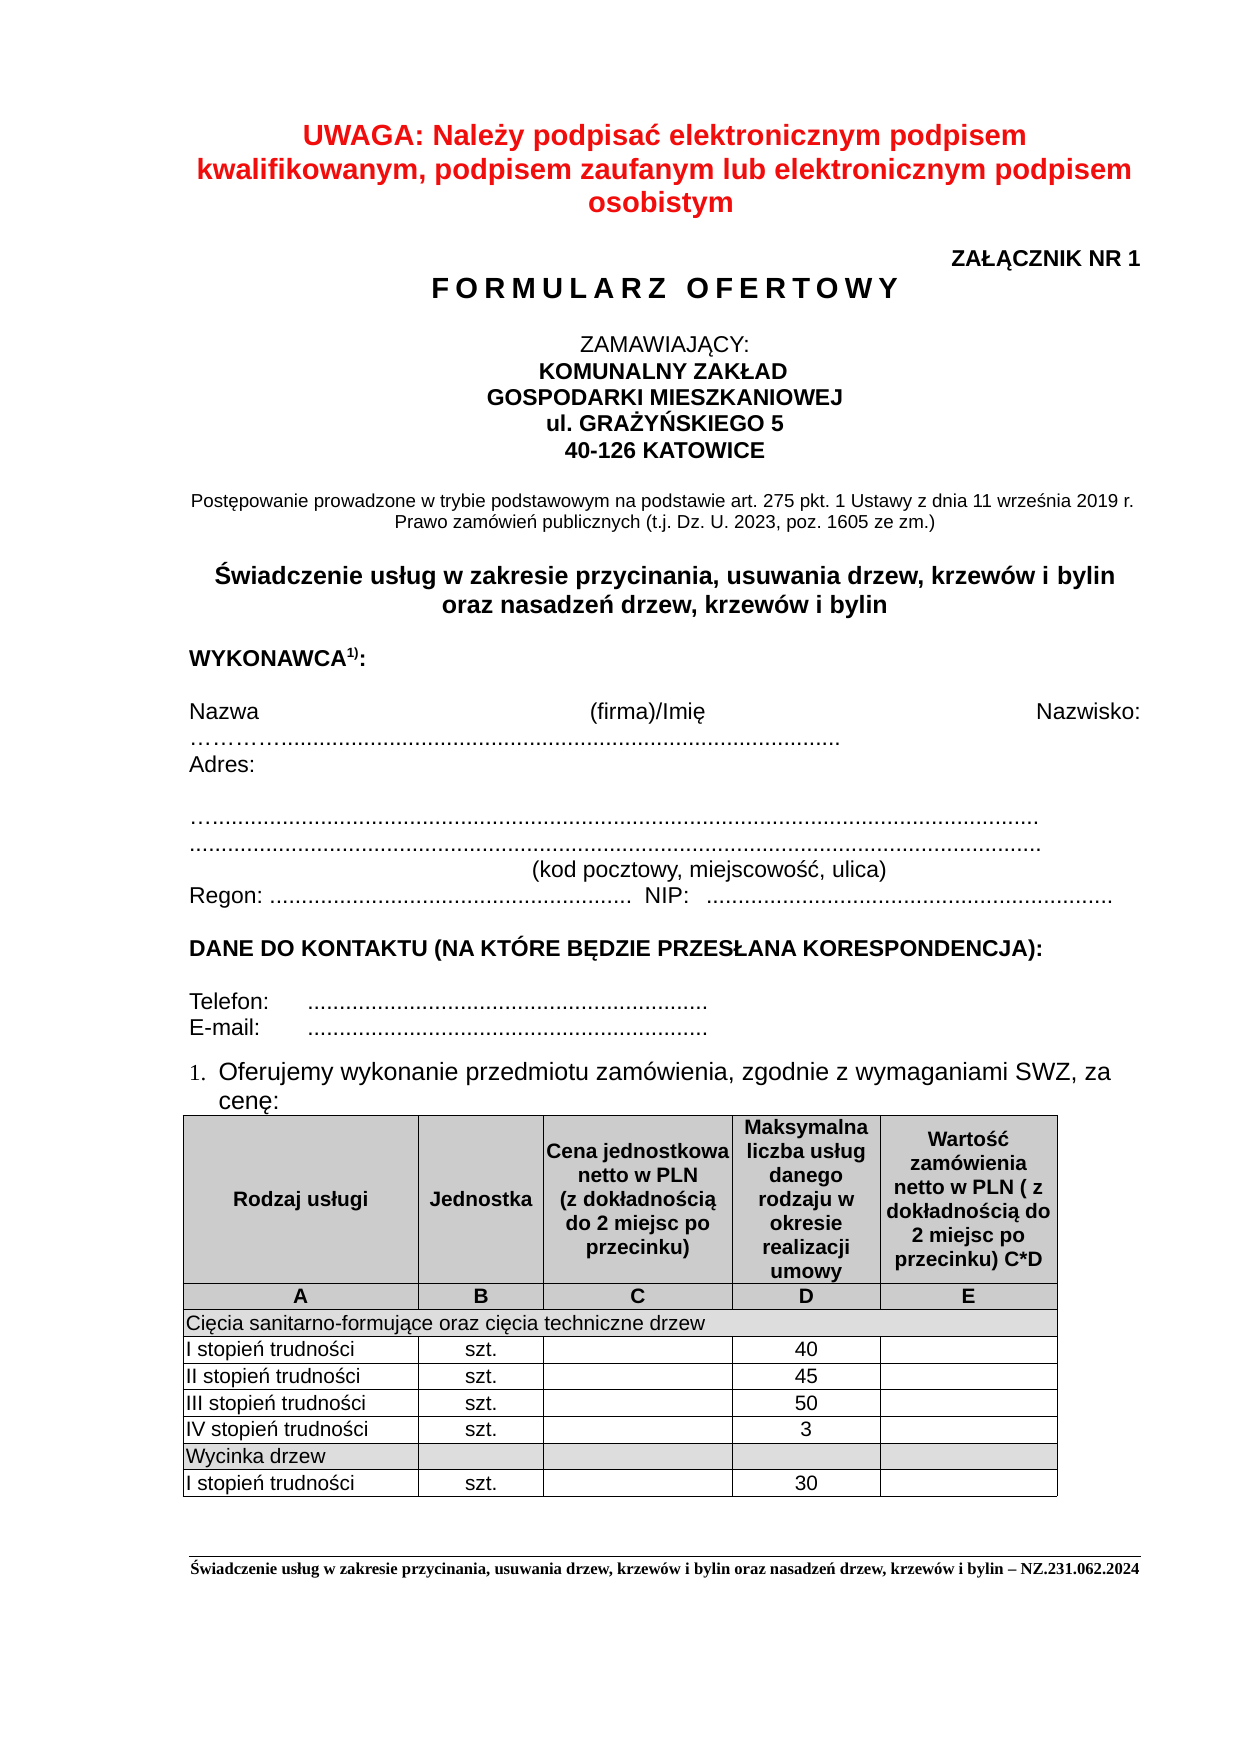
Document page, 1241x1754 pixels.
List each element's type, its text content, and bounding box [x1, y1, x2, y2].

table_cell 40 [733, 1337, 880, 1363]
table_cell A [184, 1284, 418, 1309]
text Nazwa (firma)/Imię Nazwisko:…………........................................................................................ [189, 698, 1141, 751]
text Adres: ….................................................................................................................................. [189, 751, 1141, 830]
table_cell 30 [733, 1470, 880, 1496]
table_cell [544, 1337, 732, 1363]
table_cell [733, 1444, 880, 1469]
table_cell szt. [419, 1417, 543, 1443]
text FORMULARZ OFERTOWY [189, 271, 1141, 305]
table_header Jednostka [419, 1116, 543, 1283]
table_cell szt. [419, 1337, 543, 1363]
text WYKONAWCA1): [189, 645, 1141, 672]
table_cell [881, 1390, 1057, 1416]
table_cell B [419, 1284, 543, 1309]
table_cell III stopień trudności [184, 1390, 418, 1416]
table_header Rodzaj usługi [184, 1116, 418, 1283]
text oraz nasadzeń drzew, krzewów i bylin [189, 590, 1141, 619]
text 40-126 KATOWICE [189, 437, 1141, 463]
table_cell [881, 1364, 1057, 1389]
table_cell szt. [419, 1390, 543, 1416]
table_header Cena jednostkowa netto w PLN (z dokładnością do 2 miejsc po przecinku) [544, 1116, 732, 1283]
table_cell [544, 1390, 732, 1416]
table_cell I stopień trudności [184, 1470, 418, 1496]
text ZAŁĄCZNIK NR 1 [189, 245, 1141, 271]
text Postępowanie prowadzone w trybie podstawowym na podstawie art. 275 pkt. 1 Ustawy z dnia 11 września 2019 r. Prawo zamówień publicznych (t.j. Dz. U. 2023, poz. 1605 ze zm.) [189, 489, 1141, 533]
table_cell [419, 1444, 543, 1469]
table_cell [881, 1417, 1057, 1443]
table_cell 50 [733, 1390, 880, 1416]
table_cell [544, 1417, 732, 1443]
table_cell szt. [419, 1364, 543, 1389]
table_cell Wycinka drzew [184, 1444, 418, 1469]
text Regon: ......................................................... NIP: ................................................................ [189, 882, 1141, 909]
table_header Wartość zamówienia netto w PLN ( z dokładnością do 2 miejsc po przecinku) C*D [881, 1116, 1057, 1283]
text GOSPODARKI MIESZKANIOWEJ ul. GRAŻYŃSKIEGO 5 [189, 384, 1141, 437]
table_cell 45 [733, 1364, 880, 1389]
table_cell [544, 1364, 732, 1389]
table_cell C [544, 1284, 732, 1309]
table_cell [544, 1470, 732, 1496]
text (kod pocztowy, miejscowość, ulica) [189, 856, 1141, 882]
table_cell szt. [419, 1470, 543, 1496]
text ...................................................................................................................................... [189, 830, 1141, 856]
text E-mail: ............................................................... [189, 1014, 1141, 1041]
table_cell I stopień trudności [184, 1337, 418, 1363]
text Świadczenie usług w zakresie przycinania, usuwania drzew, krzewów i bylin [189, 561, 1141, 590]
table_cell [881, 1337, 1057, 1363]
text ZAMAWIAJĄCY: [189, 331, 1141, 358]
table_cell Cięcia sanitarno-formujące oraz cięcia techniczne drzew [184, 1310, 1057, 1336]
table_cell II stopień trudności [184, 1364, 418, 1389]
table_cell E [881, 1284, 1057, 1309]
table_cell [881, 1444, 1057, 1469]
table_cell [881, 1470, 1057, 1496]
table_cell 3 [733, 1417, 880, 1443]
text KOMUNALNY ZAKŁAD [189, 358, 1137, 384]
table_cell [544, 1444, 732, 1469]
table_cell IV stopień trudności [184, 1417, 418, 1443]
text Dane do kontaktu (na które będzie przesłana korespondencja): [189, 935, 1141, 961]
table_header Maksymalna liczba usług danego rodzaju w okresie realizacji umowy [733, 1116, 880, 1283]
text Telefon: ............................................................... [189, 988, 1141, 1014]
text UWAGA: Należy podpisać elektronicznym podpisem kwalifikowanym, podpisem zaufanym lub elektronicznym podpisem osobistym [189, 118, 1141, 219]
table_cell D [733, 1284, 880, 1309]
list Oferujemy wykonanie przedmiotu zamówienia, zgodnie z wymaganiami SWZ, za cenę: [189, 1057, 1141, 1115]
